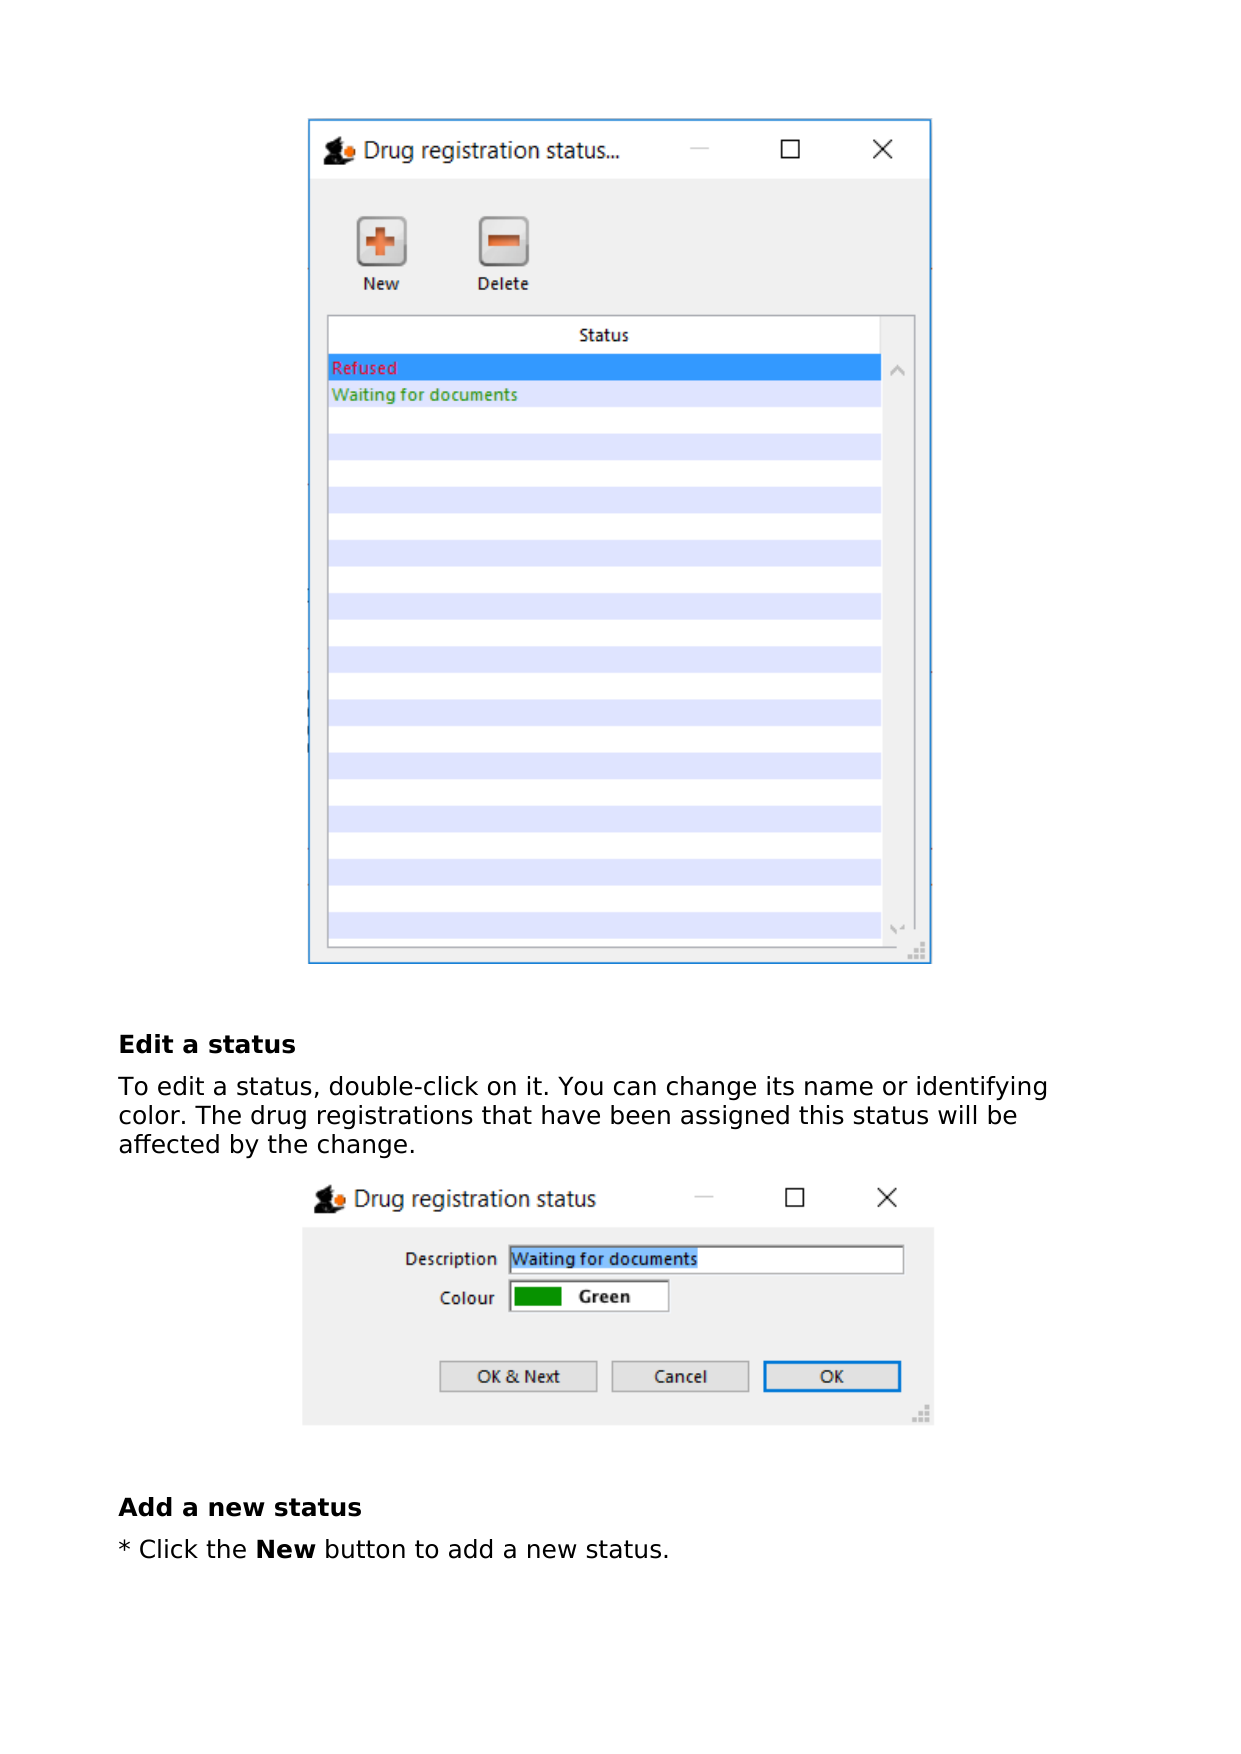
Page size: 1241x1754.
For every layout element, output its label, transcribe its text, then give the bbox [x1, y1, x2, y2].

text * Click the New button to add a new status. [118, 1535, 1122, 1564]
subtitle Edit a status [118, 1030, 1122, 1059]
text To edit a status, double-click on it. You can change its name or identifying color. The drug registrations that have been assigned this status will be affected by the change. [118, 1072, 1122, 1159]
picture [302, 1171, 939, 1427]
picture [307, 118, 933, 964]
subtitle Add a new status [118, 1493, 1122, 1522]
